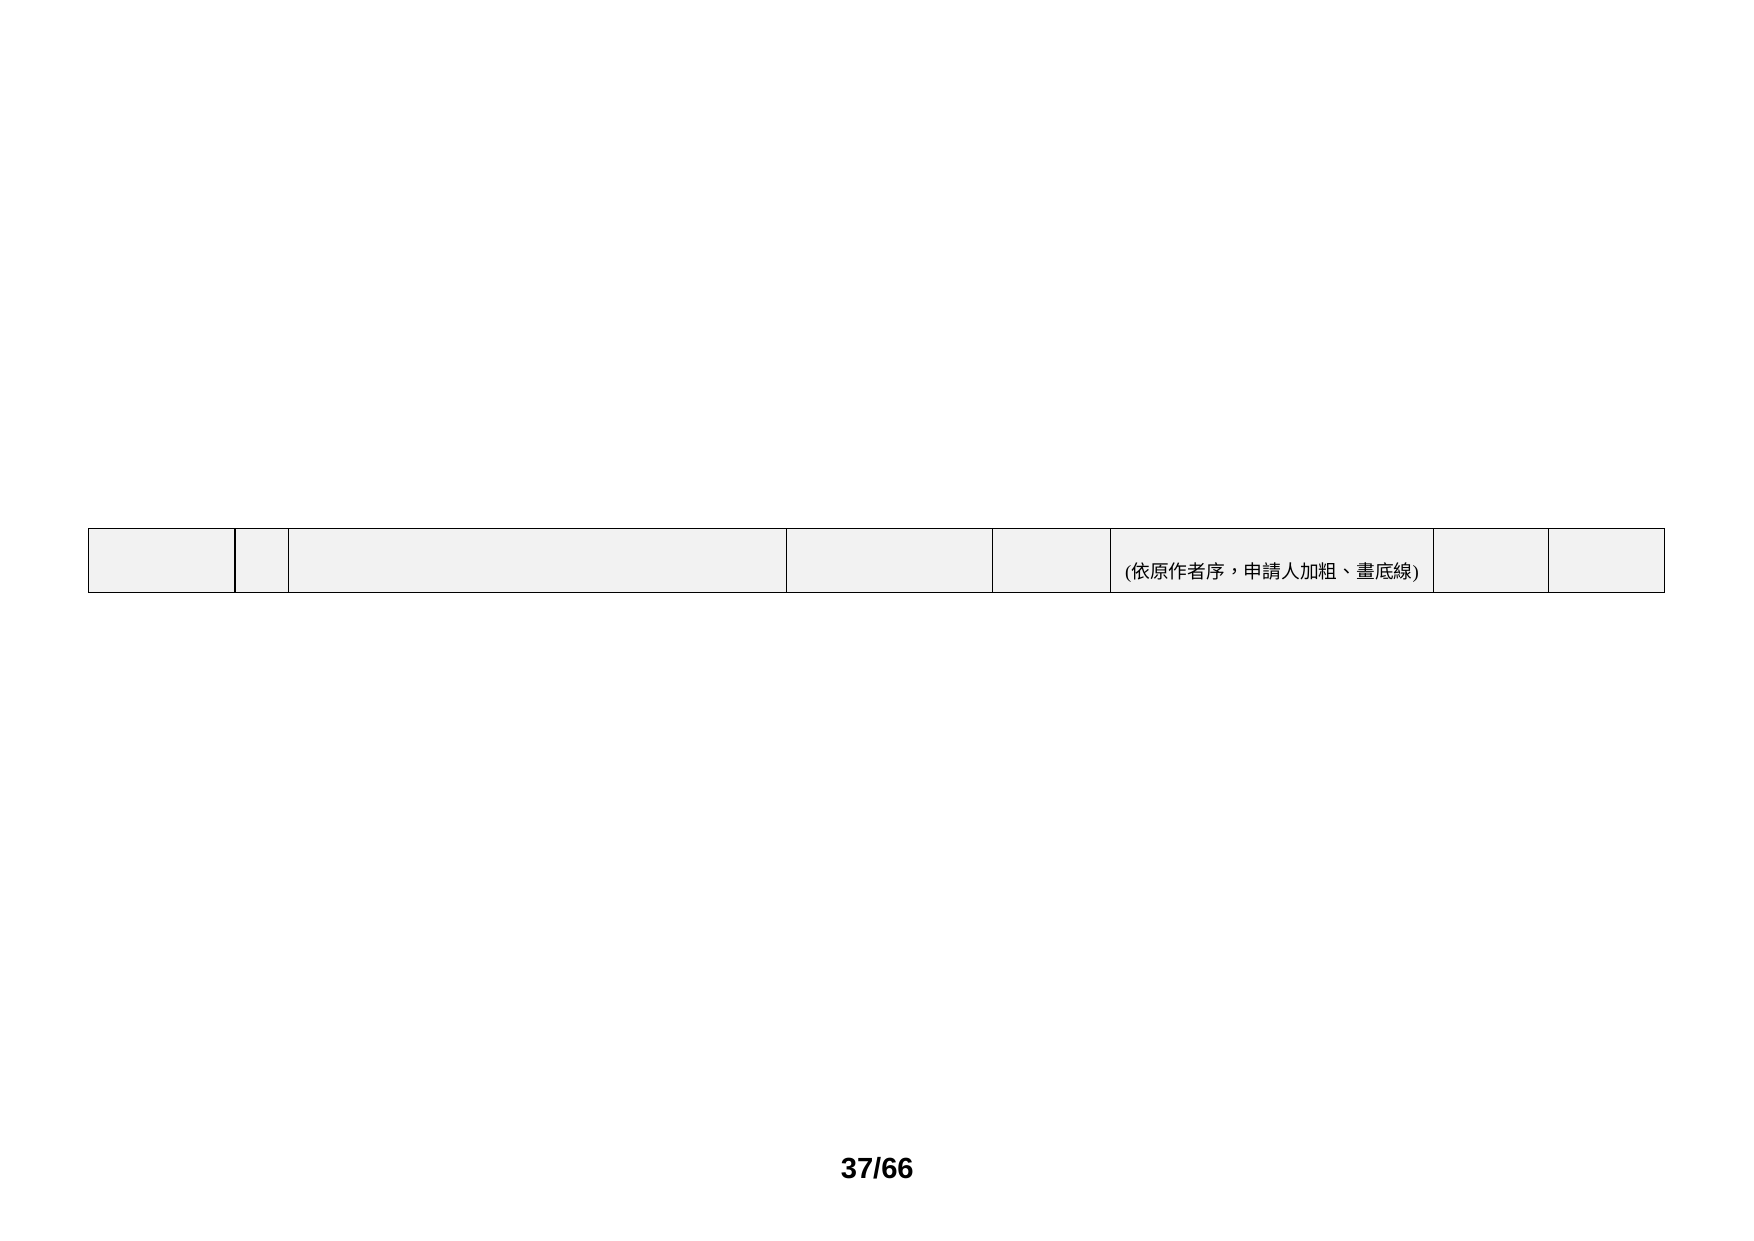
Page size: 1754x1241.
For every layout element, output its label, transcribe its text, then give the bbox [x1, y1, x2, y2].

table_cell [1549, 529, 1664, 592]
table_cell [993, 529, 1110, 592]
table_cell [289, 529, 786, 592]
table_cell [1434, 529, 1548, 592]
table_cell [89, 529, 234, 592]
table_cell (依原作者序，申請人加粗、畫底線) [1111, 529, 1433, 592]
table_cell [787, 529, 992, 592]
table_cell [236, 529, 288, 592]
